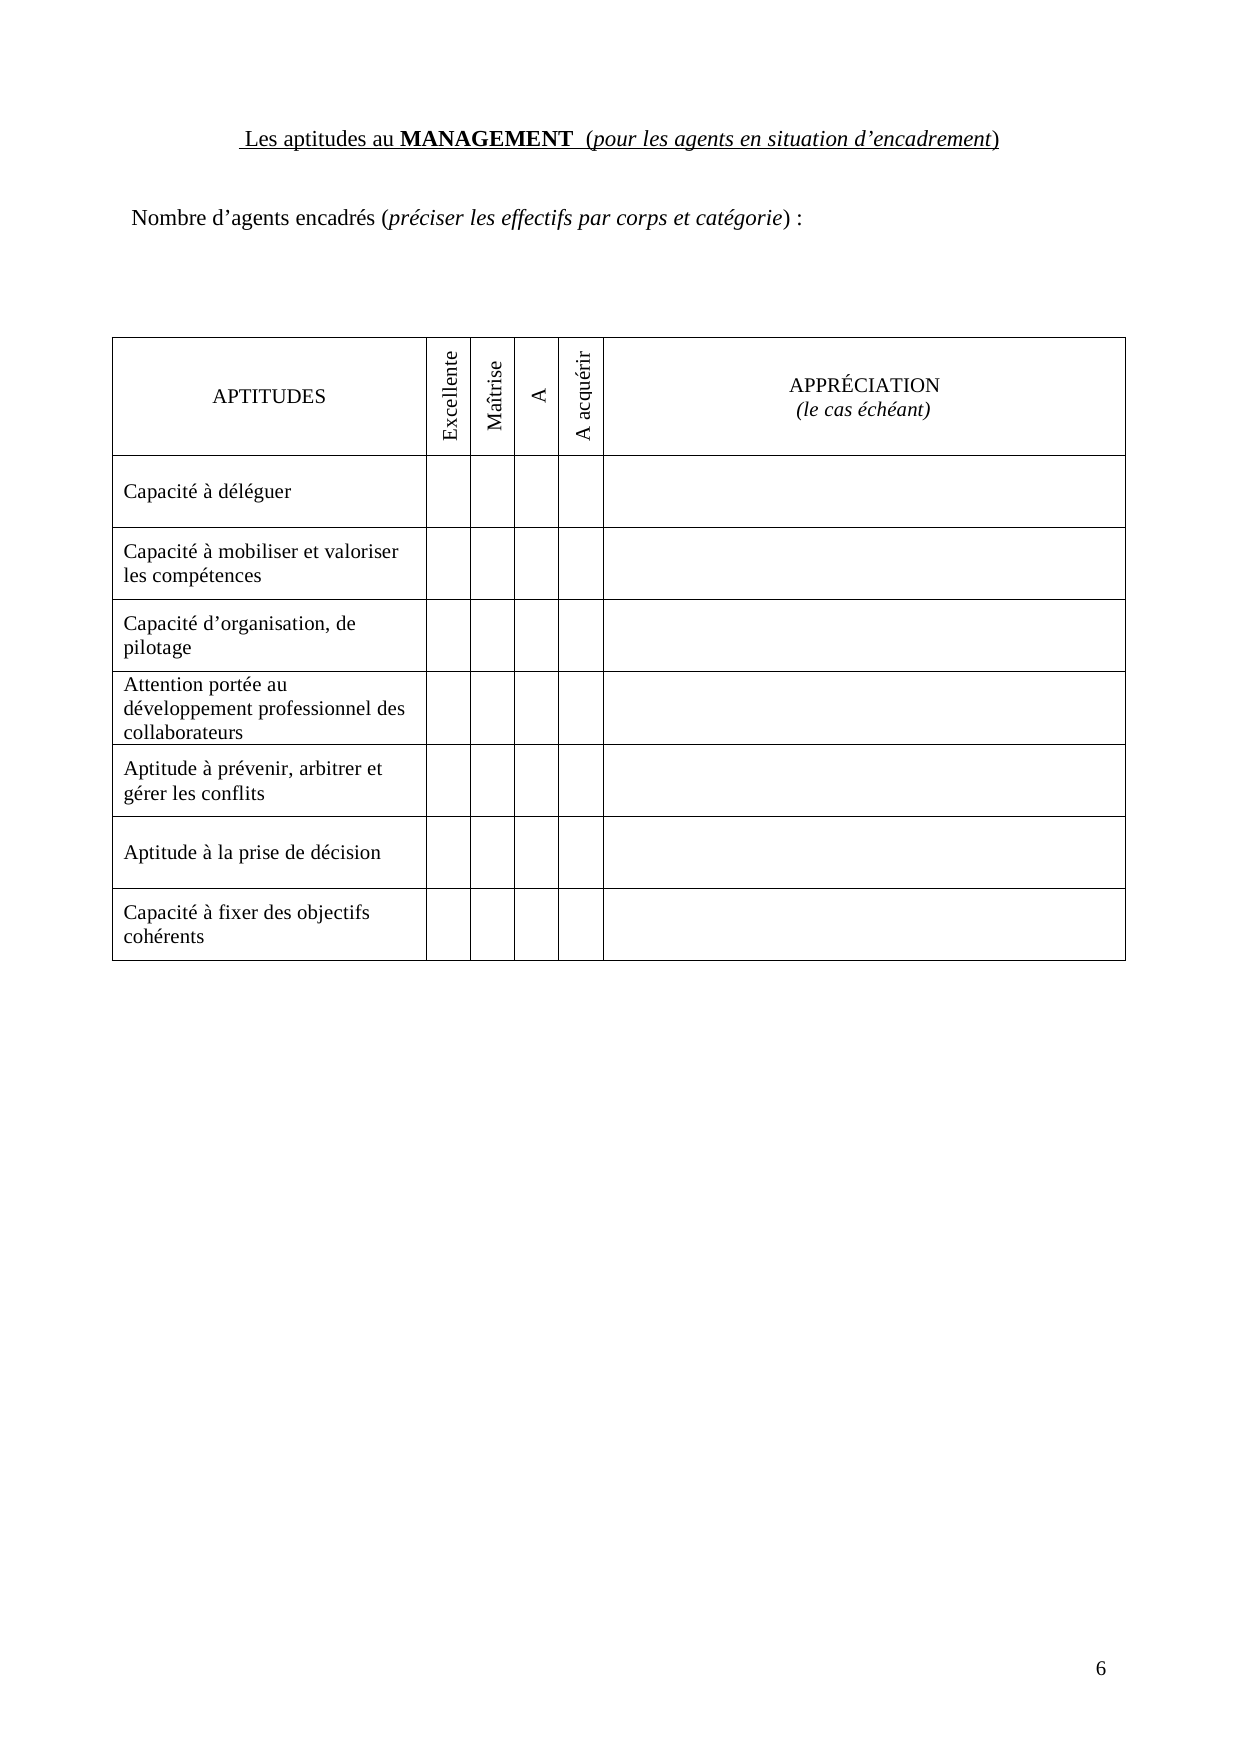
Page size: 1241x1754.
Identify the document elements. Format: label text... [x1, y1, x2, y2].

table_cell [427, 745, 470, 816]
table_cell [559, 528, 603, 599]
table_cell [515, 600, 558, 671]
table_cell [515, 672, 558, 744]
table_cell [604, 672, 1125, 744]
table_cell Capacité à déléguer [113, 456, 426, 527]
table_header APTITUDES [113, 338, 426, 455]
table_header A acquérir [559, 338, 603, 455]
table_cell [515, 745, 558, 816]
table_cell [471, 745, 514, 816]
table_cell Attention portée au développement professionnel des collaborateurs [113, 672, 426, 744]
table_cell [559, 745, 603, 816]
table_cell [559, 817, 603, 888]
table_cell [471, 889, 514, 959]
table_cell [427, 456, 470, 527]
table_header A développer [515, 338, 558, 455]
table_cell [515, 456, 558, 527]
table_cell [604, 745, 1125, 816]
table_cell [604, 456, 1125, 527]
table_cell [471, 600, 514, 671]
table_cell [471, 672, 514, 744]
table_cell Capacité d’organisation, de pilotage [113, 600, 426, 671]
table_cell Capacité à mobiliser et valoriser les compétences [113, 528, 426, 599]
table_cell [604, 817, 1125, 888]
table_cell Aptitude à prévenir, arbitrer et gérer les conflits [113, 745, 426, 816]
table_cell [559, 672, 603, 744]
table_cell Aptitude à la prise de décision [113, 817, 426, 888]
table_cell [471, 528, 514, 599]
table_cell [471, 456, 514, 527]
table_cell [559, 456, 603, 527]
table_cell [604, 889, 1125, 959]
table_cell [515, 528, 558, 599]
text Nombre d’agents encadrés (préciser les effectifs par corps et catégorie) : [131, 204, 1106, 231]
table_cell [559, 889, 603, 959]
table_header Excellente maîtrise [427, 338, 470, 455]
table_cell [427, 600, 470, 671]
table_cell [515, 889, 558, 959]
table_cell [515, 817, 558, 888]
table_cell Capacité à fixer des objectifs cohérents [113, 889, 426, 959]
table_cell [427, 889, 470, 959]
table_header APPRÉCIATION (le cas échéant) [604, 338, 1125, 455]
table_cell [559, 600, 603, 671]
table_cell [471, 817, 514, 888]
table_header Maîtrise [471, 338, 514, 455]
text Les aptitudes au MANAGEMENT (pour les agents en situation d’encadrement) [131, 124, 1106, 151]
table_cell [427, 817, 470, 888]
table_cell [604, 528, 1125, 599]
table_cell [427, 672, 470, 744]
table_cell [604, 600, 1125, 671]
table_cell [427, 528, 470, 599]
